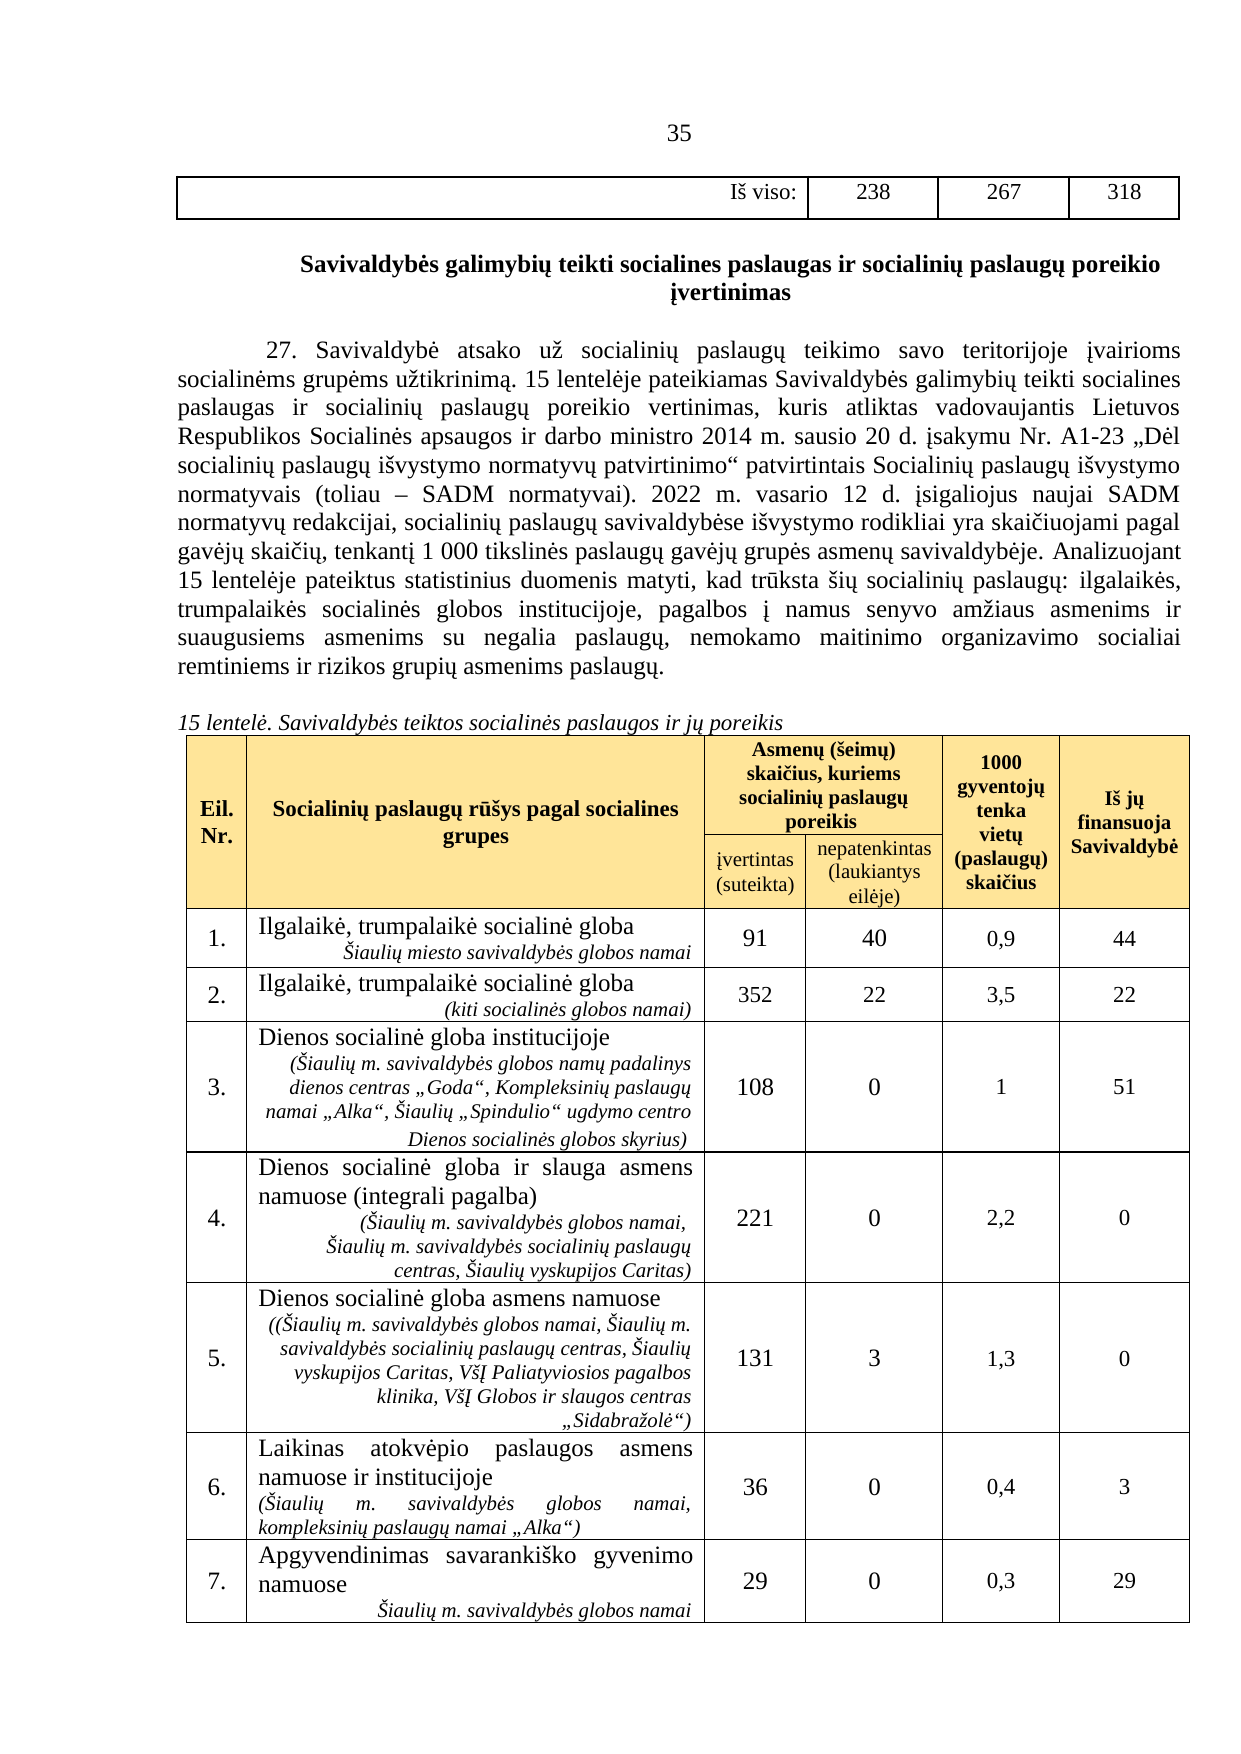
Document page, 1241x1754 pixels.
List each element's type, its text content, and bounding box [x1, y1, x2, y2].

table_cell 44 [1060, 909, 1189, 967]
table_cell įvertintas (suteikta) [705, 835, 805, 908]
table_cell Dienos socialinė globa ir slauga asmens namuose (integrali pagalba) (Šiaulių m. savivaldybės globos namai, Šiaulių m. savivaldybės socialinių paslaugų centras, Šiaulių vyskupijos Caritas) [247, 1153, 704, 1282]
table_cell 7. [187, 1540, 246, 1622]
table_cell 238 [809, 178, 937, 218]
table_cell 3 [806, 1283, 942, 1432]
table_cell 4. [187, 1153, 246, 1282]
table_cell 3. [187, 1022, 246, 1151]
table_cell 2. [187, 968, 246, 1021]
table_cell 0,9 [943, 909, 1059, 967]
text 15 lentelė. Savivaldybės teiktos socialinės paslaugos ir jų poreikis [177, 709, 1181, 735]
table_cell 3 [1060, 1433, 1189, 1539]
table_cell Apgyvendinimas savarankiško gyvenimo namuose Šiaulių m. savivaldybės globos namai [247, 1540, 704, 1622]
table_cell Dienos socialinė globa asmens namuose ((Šiaulių m. savivaldybės globos namai, Šiaulių m. savivaldybės socialinių paslaugų centras, Šiaulių vyskupijos Caritas, VšĮ Paliatyviosios pagalbos klinika, VšĮ Globos ir slaugos centras „Sidabražolė“) [247, 1283, 704, 1432]
table_cell 0 [806, 1540, 942, 1622]
table_cell 5. [187, 1283, 246, 1432]
table_cell 108 [705, 1022, 805, 1151]
table_cell 22 [1060, 968, 1189, 1021]
table_cell 352 [705, 968, 805, 1021]
table_cell 29 [705, 1540, 805, 1622]
table_cell 0,4 [943, 1433, 1059, 1539]
table_cell 22 [806, 968, 942, 1021]
table_cell 221 [705, 1153, 805, 1282]
table_header Iš jų finansuoja Savivaldybė [1060, 736, 1189, 908]
table_cell 3,5 [943, 968, 1059, 1021]
table_cell Laikinas atokvėpio paslaugos asmens namuose ir institucijoje (Šiaulių m. savivaldybės globos namai, kompleksinių paslaugų namai „Alka“) [247, 1433, 704, 1539]
table_header Eil. Nr. [187, 736, 246, 908]
table_cell Iš viso: [178, 178, 807, 218]
table_header Asmenų (šeimų) skaičius, kuriems socialinių paslaugų poreikis [705, 736, 942, 834]
text Savivaldybės galimybių teikti socialines paslaugas ir socialinių paslaugų poreikio įvertinimas [280, 249, 1181, 306]
table_cell 2,2 [943, 1153, 1059, 1282]
table_cell 29 [1060, 1540, 1189, 1622]
table_header Socialinių paslaugų rūšys pagal socialines grupes [247, 736, 704, 908]
table_cell 0 [806, 1433, 942, 1539]
table_cell 0 [806, 1022, 942, 1151]
table_cell Ilgalaikė, trumpalaikė socialinė globa Šiaulių miesto savivaldybės globos namai [247, 909, 704, 967]
table_cell 318 [1070, 178, 1178, 218]
table_cell 6. [187, 1433, 246, 1539]
table_cell 36 [705, 1433, 805, 1539]
table_cell 0 [1060, 1153, 1189, 1282]
text 27. Savivaldybė atsako už socialinių paslaugų teikimo savo teritorijoje įvairioms socialinėms grupėms užtikrinimą. 15 lentelėje pateikiamas Savivaldybės galimybių teikti socialines paslaugas ir socialinių paslaugų poreikio vertinimas, kuris atliktas vadovaujantis Lietuvos Respublikos Socialinės apsaugos ir darbo ministro 2014 m. sausio 20 d. įsakymu Nr. A1-23 „Dėl socialinių paslaugų išvystymo normatyvų patvirtinimo“ patvirtintais Socialinių paslaugų išvystymo normatyvais (toliau – SADM normatyvai). 2022 m. vasario 12 d. įsigaliojus naujai SADM normatyvų redakcijai, socialinių paslaugų savivaldybėse išvystymo rodikliai yra skaičiuojami pagal gavėjų skaičių, tenkantį 1 000 tikslinės paslaugų gavėjų grupės asmenų savivaldybėje. Analizuojant 15 lentelėje pateiktus statistinius duomenis matyti, kad trūksta šių socialinių paslaugų: ilgalaikės, trumpalaikės socialinės globos institucijoje, pagalbos į namus senyvo amžiaus asmenims ir suaugusiems asmenims su negalia paslaugų, nemokamo maitinimo organizavimo socialiai remtiniems ir rizikos grupių asmenims paslaugų. [177, 335, 1181, 680]
table_cell 1,3 [943, 1283, 1059, 1432]
table_cell 0,3 [943, 1540, 1059, 1622]
table_cell 51 [1060, 1022, 1189, 1151]
table_header 1000 gyventojų tenka vietų (paslaugų) skaičius [943, 736, 1059, 908]
table_cell 91 [705, 909, 805, 967]
table_cell 1 [943, 1022, 1059, 1151]
table_cell Dienos socialinė globa institucijoje (Šiaulių m. savivaldybės globos namų padalinys dienos centras „Goda“, Kompleksinių paslaugų namai „Alka“, Šiaulių „Spindulio“ ugdymo centro Dienos socialinės globos skyrius) [247, 1022, 704, 1151]
table_cell 0 [806, 1153, 942, 1282]
table_cell 267 [939, 178, 1068, 218]
table_cell 0 [1060, 1283, 1189, 1432]
table_cell 131 [705, 1283, 805, 1432]
table_cell nepatenkintas (laukiantys eilėje) [806, 835, 942, 908]
table_cell 40 [806, 909, 942, 967]
table_cell Ilgalaikė, trumpalaikė socialinė globa (kiti socialinės globos namai) [247, 968, 704, 1021]
table_cell 1. [187, 909, 246, 967]
